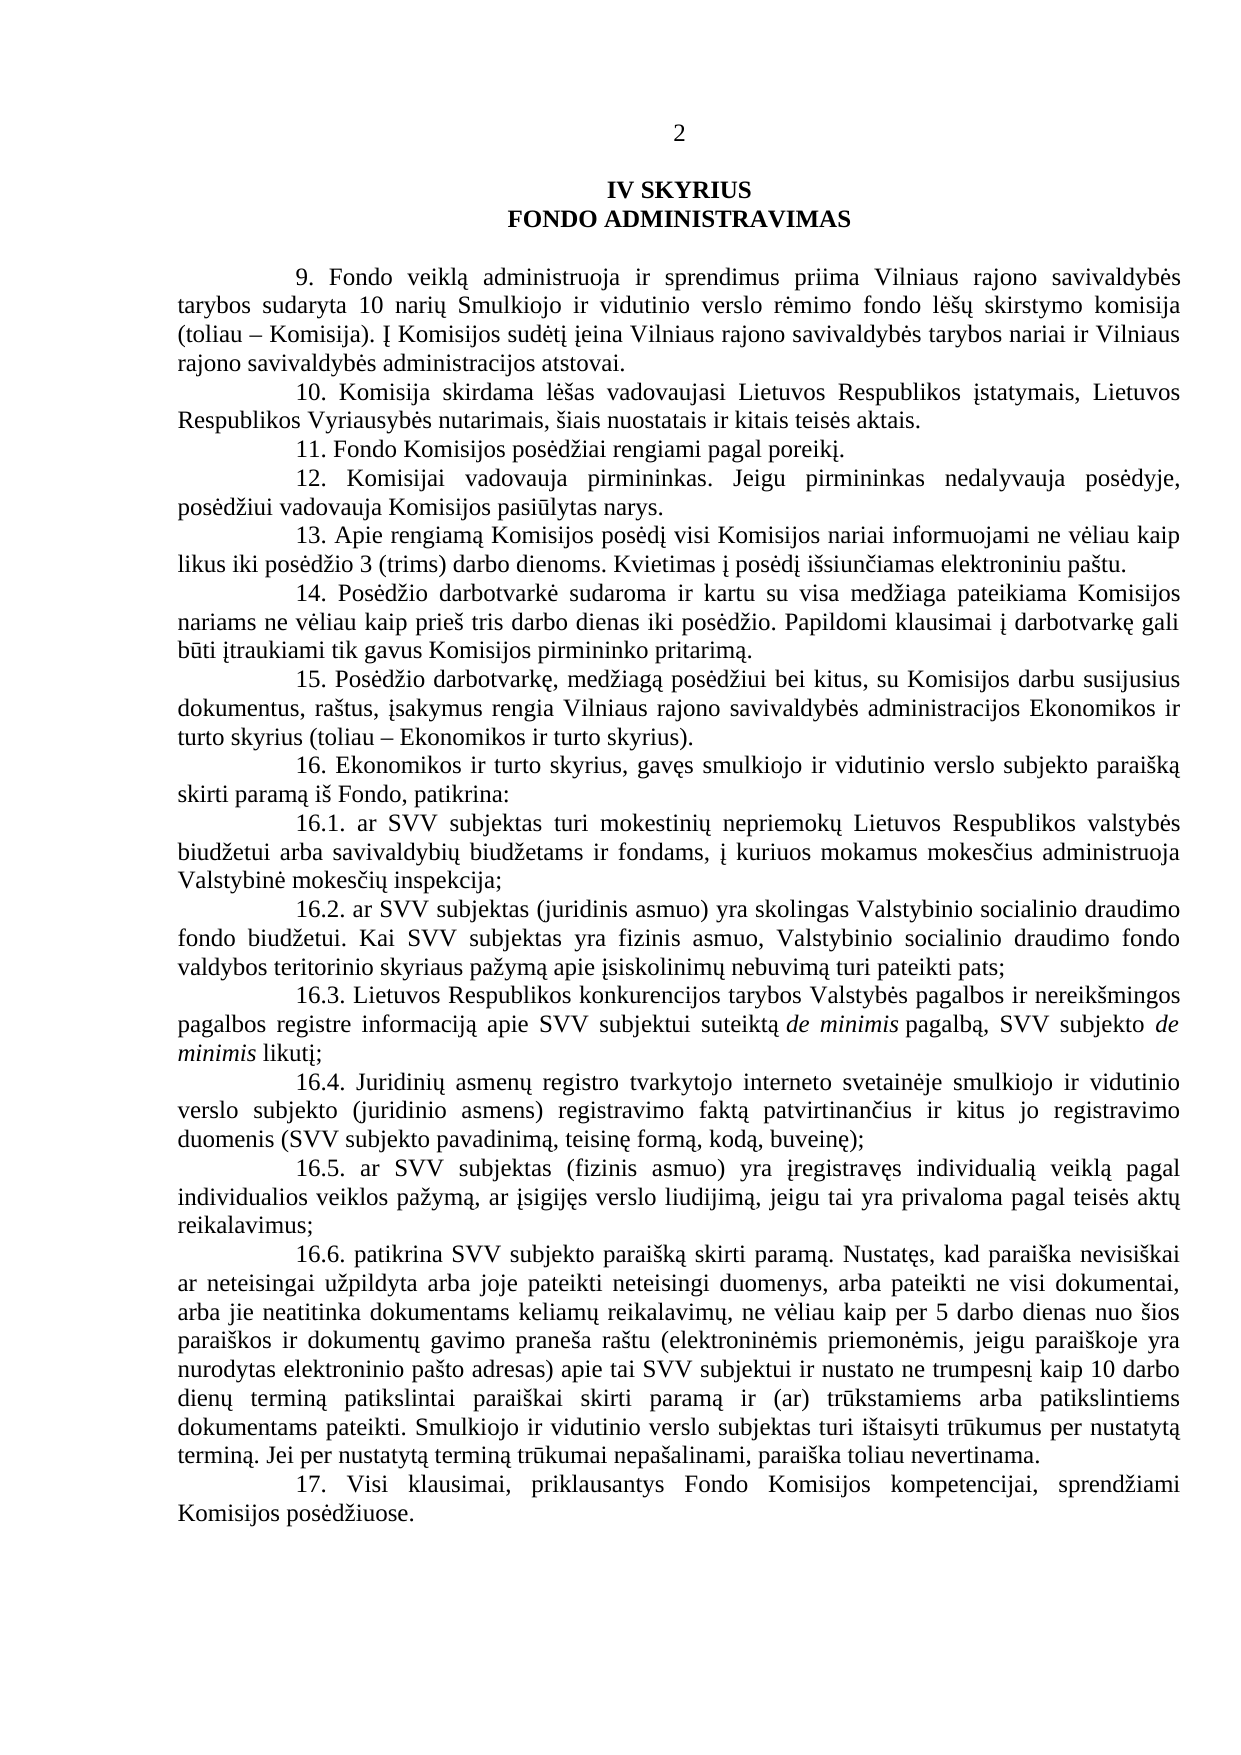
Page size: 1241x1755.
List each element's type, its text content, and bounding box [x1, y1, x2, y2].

text 16.2. ar SVV subjektas (juridinis asmuo) yra skolingas Valstybinio socialinio draudimo fondo biudžetui. Kai SVV subjektas yra fizinis asmuo, Valstybinio socialinio draudimo fondo valdybos teritorinio skyriaus pažymą apie įsiskolinimų nebuvimą turi pateikti pats; [177, 894, 1181, 981]
text 17. Visi klausimai, priklausantys Fondo Komisijos kompetencijai, sprendžiami Komisijos posėdžiuose. [177, 1469, 1181, 1527]
text FONDO ADMINISTRAVIMAS [177, 204, 1181, 233]
text 12. Komisijai vadovauja pirmininkas. Jeigu pirmininkas nedalyvauja posėdyje, posėdžiui vadovauja Komisijos pasiūlytas narys. [177, 463, 1181, 521]
text 13. Apie rengiamą Komisijos posėdį visi Komisijos nariai informuojami ne vėliau kaip likus iki posėdžio 3 (trims) darbo dienoms. Kvietimas į posėdį išsiunčiamas elektroniniu paštu. [177, 521, 1181, 578]
text IV SKYRIUS [177, 176, 1181, 204]
text 16.3. Lietuvos Respublikos konkurencijos tarybos Valstybės pagalbos ir nereikšmingos pagalbos registre informaciją apie SVV subjektui suteiktą de minimis pagalbą, SVV subjekto de minimis likutį; [177, 981, 1181, 1067]
text 14. Posėdžio darbotvarkė sudaroma ir kartu su visa medžiaga pateikiama Komisijos nariams ne vėliau kaip prieš tris darbo dienas iki posėdžio. Papildomi klausimai į darbotvarkę gali būti įtraukiami tik gavus Komisijos pirmininko pritarimą. [177, 578, 1181, 664]
text 16.6. patikrina SVV subjekto paraišką skirti paramą. Nustatęs, kad paraiška nevisiškai ar neteisingai užpildyta arba joje pateikti neteisingi duomenys, arba pateikti ne visi dokumentai, arba jie neatitinka dokumentams keliamų reikalavimų, ne vėliau kaip per 5 darbo dienas nuo šios paraiškos ir dokumentų gavimo praneša raštu (elektroninėmis priemonėmis, jeigu paraiškoje yra nurodytas elektroninio pašto adresas) apie tai SVV subjektui ir nustato ne trumpesnį kaip 10 darbo dienų terminą patikslintai paraiškai skirti paramą ir (ar) trūkstamiems arba patikslintiems dokumentams pateikti. Smulkiojo ir vidutinio verslo subjektas turi ištaisyti trūkumus per nustatytą terminą. Jei per nustatytą terminą trūkumai nepašalinami, paraiška toliau nevertinama. [177, 1239, 1181, 1469]
text 15. Posėdžio darbotvarkę, medžiagą posėdžiui bei kitus, su Komisijos darbu susijusius dokumentus, raštus, įsakymus rengia Vilniaus rajono savivaldybės administracijos Ekonomikos ir turto skyrius (toliau – Ekonomikos ir turto skyrius). [177, 664, 1181, 751]
text 16.5. ar SVV subjektas (fizinis asmuo) yra įregistravęs individualią veiklą pagal individualios veiklos pažymą, ar įsigijęs verslo liudijimą, jeigu tai yra privaloma pagal teisės aktų reikalavimus; [177, 1153, 1181, 1239]
text 11. Fondo Komisijos posėdžiai rengiami pagal poreikį. [177, 434, 1181, 463]
text 10. Komisija skirdama lėšas vadovaujasi Lietuvos Respublikos įstatymais, Lietuvos Respublikos Vyriausybės nutarimais, šiais nuostatais ir kitais teisės aktais. [177, 377, 1181, 434]
text 9. Fondo veiklą administruoja ir sprendimus priima Vilniaus rajono savivaldybės tarybos sudaryta 10 narių Smulkiojo ir vidutinio verslo rėmimo fondo lėšų skirstymo komisija (toliau – Komisija). Į Komisijos sudėtį įeina Vilniaus rajono savivaldybės tarybos nariai ir Vilniaus rajono savivaldybės administracijos atstovai. [177, 262, 1181, 377]
text 16. Ekonomikos ir turto skyrius, gavęs smulkiojo ir vidutinio verslo subjekto paraišką skirti paramą iš Fondo, patikrina: [177, 751, 1181, 808]
text 16.4. Juridinių asmenų registro tvarkytojo interneto svetainėje smulkiojo ir vidutinio verslo subjekto (juridinio asmens) registravimo faktą patvirtinančius ir kitus jo registravimo duomenis (SVV subjekto pavadinimą, teisinę formą, kodą, buveinę); [177, 1067, 1181, 1153]
text 16.1. ar SVV subjektas turi mokestinių nepriemokų Lietuvos Respublikos valstybės biudžetui arba savivaldybių biudžetams ir fondams, į kuriuos mokamus mokesčius administruoja Valstybinė mokesčių inspekcija; [177, 808, 1181, 894]
